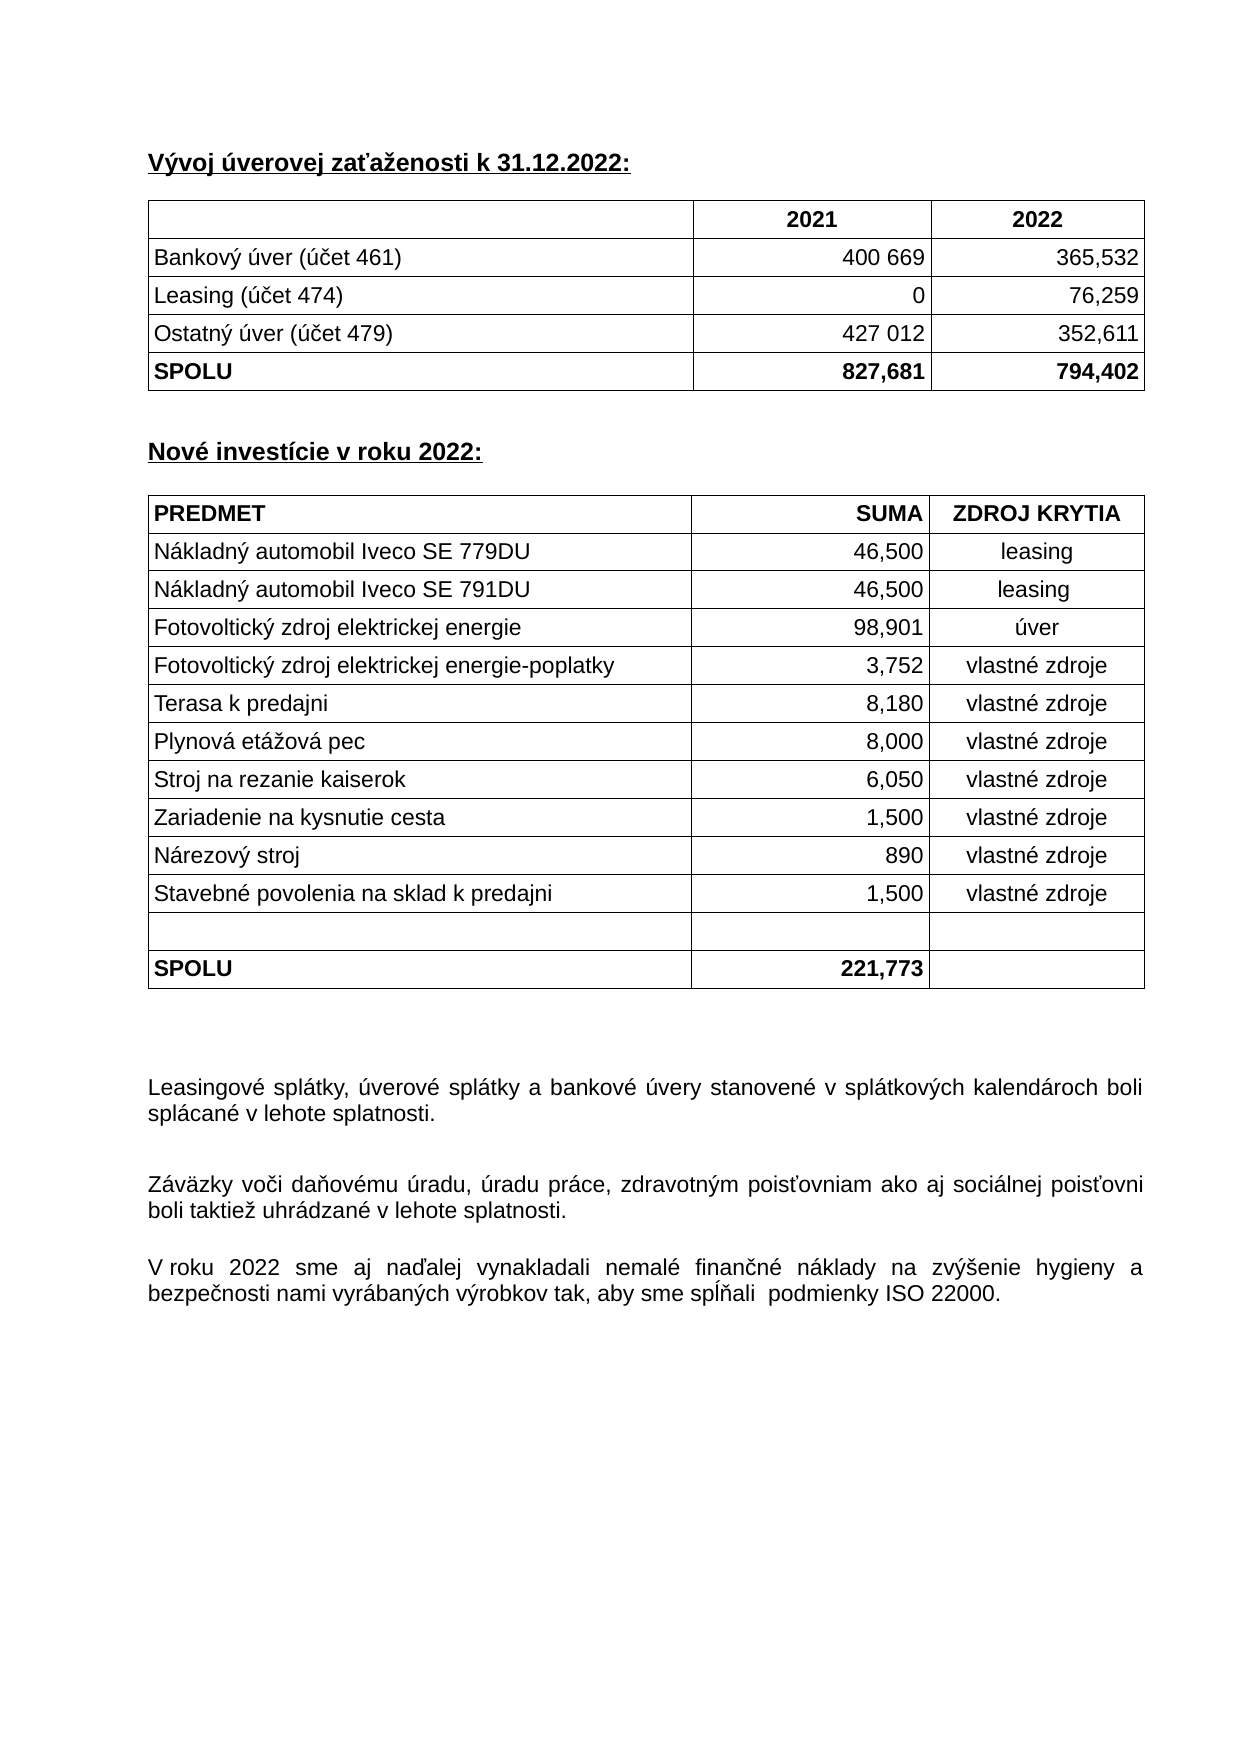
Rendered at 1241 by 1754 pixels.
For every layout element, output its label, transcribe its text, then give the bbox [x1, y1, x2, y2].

table_cell 221 773 [692, 951, 929, 987]
table_header PREDMET [149, 496, 691, 532]
table_cell [930, 951, 1144, 987]
table_cell Nákladný automobil Iveco SE 779DU [149, 534, 691, 570]
table_header 2021 [694, 201, 931, 238]
table_cell Terasa k predajni [149, 685, 691, 722]
text Nové investície v roku 2022: [148, 437, 1144, 466]
table_cell Nárezový stroj [149, 837, 691, 874]
table_cell 827 681 [694, 353, 931, 390]
text Leasingové splátky, úverové splátky a bankové úvery stanovené v splátkových kalendároch boli splácané v lehote splatnosti. [148, 1074, 1144, 1127]
table_cell 8 180 [692, 685, 929, 722]
table_cell 6 050 [692, 761, 929, 798]
table_cell 400 669 [694, 239, 931, 276]
table_cell Stavebné povolenia na sklad k predajni [149, 875, 691, 912]
table_cell Stroj na rezanie kaiserok [149, 761, 691, 798]
table_cell vlastné zdroje [930, 837, 1144, 874]
table_cell Nákladný automobil Iveco SE 791DU [149, 571, 691, 608]
table_cell leasing [930, 534, 1144, 570]
table_cell [930, 913, 1144, 949]
table_cell vlastné zdroje [930, 761, 1144, 798]
table_cell 794 402 [932, 353, 1144, 390]
table_cell Fotovoltický zdroj elektrickej energie-poplatky [149, 647, 691, 684]
text V roku 2022 sme aj naďalej vynakladali nemalé finančné náklady na zvýšenie hygieny a bezpečnosti nami vyrábaných výrobkov tak, aby sme spĺňali podmienky ISO 22000. [148, 1253, 1144, 1306]
table_cell 3 752 [692, 647, 929, 684]
table_cell 0 [694, 277, 931, 314]
table_cell leasing [930, 571, 1144, 608]
table_header SUMA [692, 496, 929, 532]
table_header [149, 201, 693, 238]
table_cell 1 500 [692, 799, 929, 836]
table_cell 46 500 [692, 571, 929, 608]
table_cell 8 000 [692, 723, 929, 760]
table_cell 352 611 [932, 315, 1144, 352]
table_cell 98 901 [692, 609, 929, 646]
table_cell 365 532 [932, 239, 1144, 276]
text Vývoj úverovej zaťaženosti k 31.12.2022: [148, 148, 1144, 176]
table_cell Bankový úver (účet 461) [149, 239, 693, 276]
table_cell 890 [692, 837, 929, 874]
table_cell Plynová etážová pec [149, 723, 691, 760]
table_cell vlastné zdroje [930, 685, 1144, 722]
table_cell 46 500 [692, 534, 929, 570]
table_cell 427 012 [694, 315, 931, 352]
table_cell úver [930, 609, 1144, 646]
table_cell SPOLU [149, 951, 691, 987]
table_cell Zariadenie na kysnutie cesta [149, 799, 691, 836]
table_cell [692, 913, 929, 949]
table_cell Leasing (účet 474) [149, 277, 693, 314]
table_cell vlastné zdroje [930, 723, 1144, 760]
table_header 2022 [932, 201, 1144, 238]
table_cell SPOLU [149, 353, 693, 390]
table_cell [149, 913, 691, 949]
table_cell Ostatný úver (účet 479) [149, 315, 693, 352]
table_cell vlastné zdroje [930, 875, 1144, 912]
table_cell vlastné zdroje [930, 799, 1144, 836]
table_header ZDROJ KRYTIA [930, 496, 1144, 532]
text Záväzky voči daňovému úradu, úradu práce, zdravotným poisťovniam ako aj sociálnej poisťovni boli taktiež uhrádzané v lehote splatnosti. [148, 1171, 1144, 1224]
table_cell Fotovoltický zdroj elektrickej energie [149, 609, 691, 646]
table_cell 76 259 [932, 277, 1144, 314]
table_cell vlastné zdroje [930, 647, 1144, 684]
table_cell 1 500 [692, 875, 929, 912]
